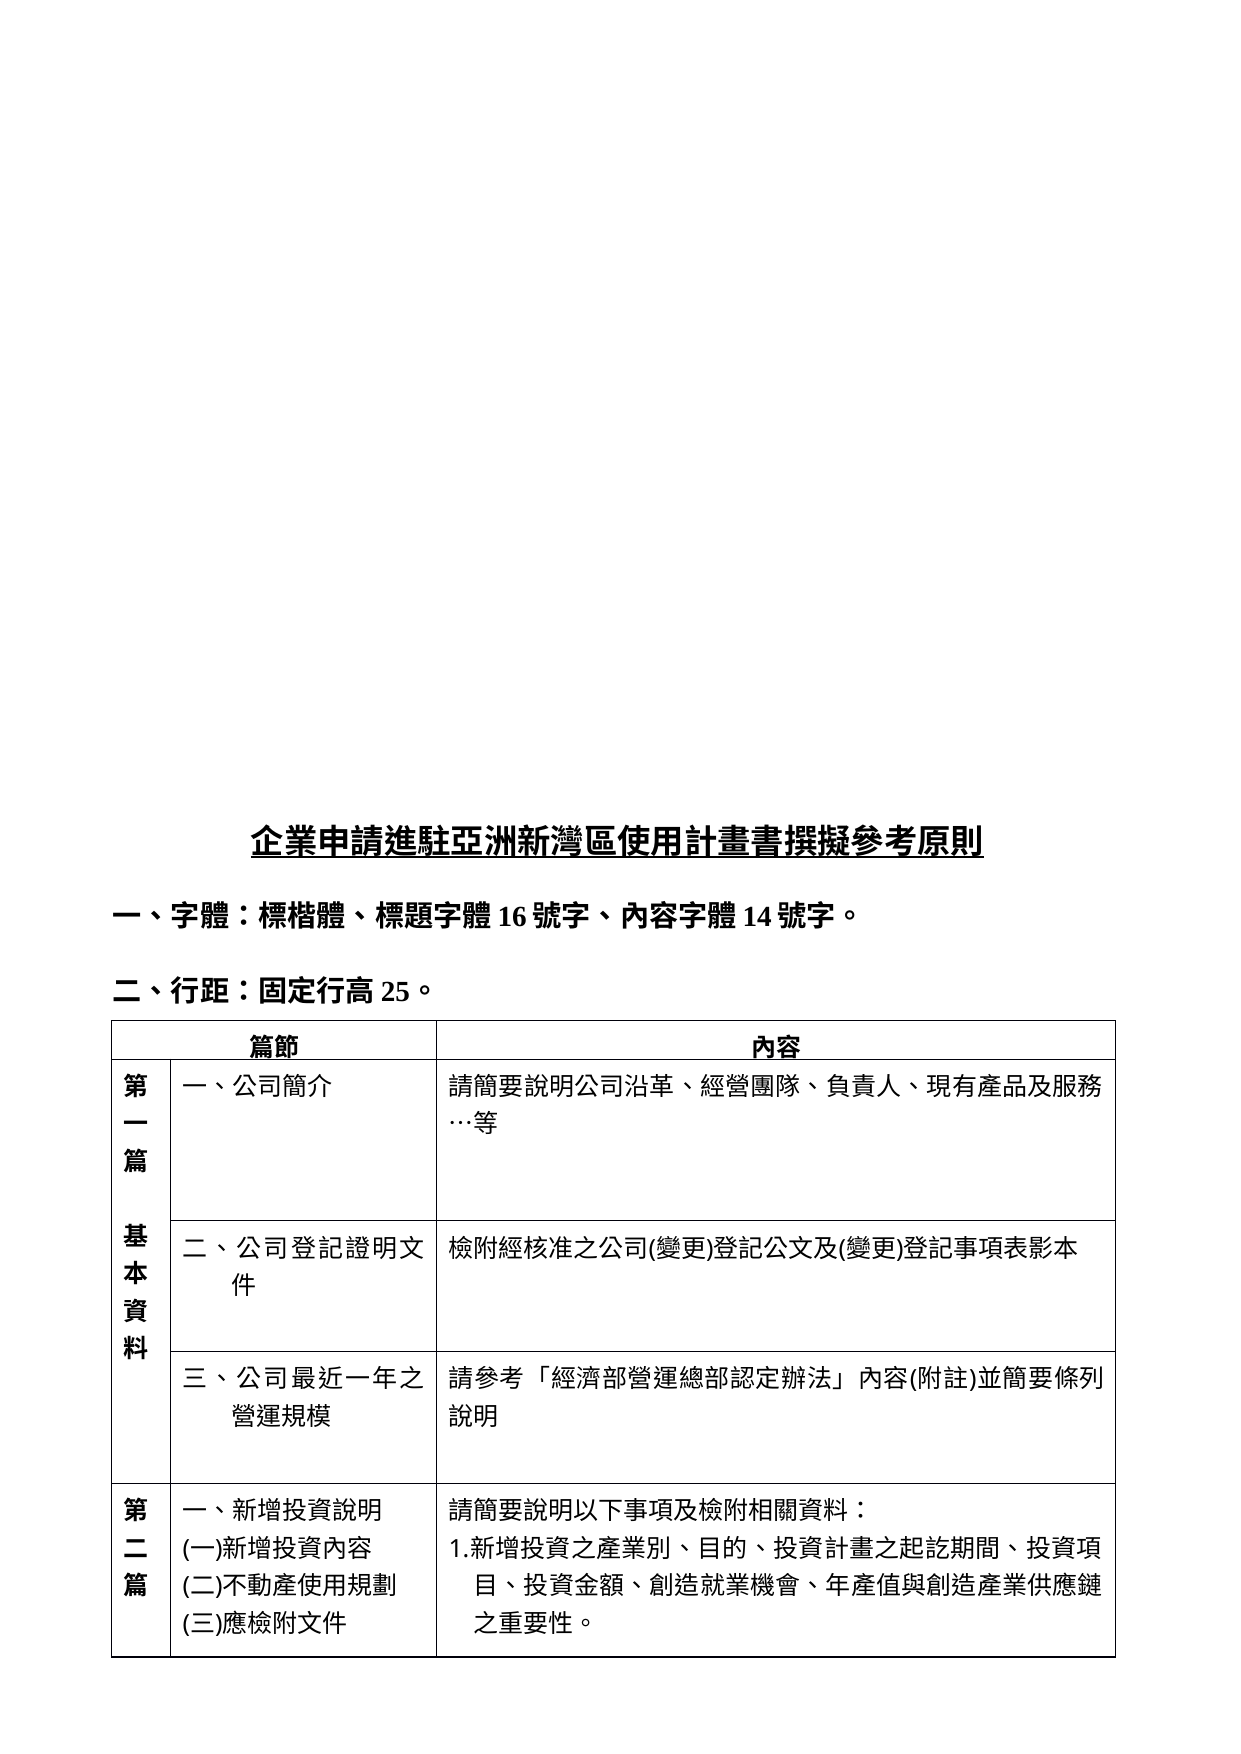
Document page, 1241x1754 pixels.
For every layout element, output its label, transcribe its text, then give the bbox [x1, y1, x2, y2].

table_cell 三、公司最近一年之營運規模 [171, 1352, 436, 1483]
table_cell 二、公司登記證明文件 [171, 1221, 436, 1351]
table_cell 一、新增投資說明 (一)新增投資內容 (二)不動產使用規劃 (三)應檢附文件 [171, 1484, 436, 1656]
table_cell 一、公司簡介 [171, 1060, 436, 1220]
text 企業申請進駐亞洲新灣區使用計畫書撰擬參考原則 [112, 795, 1122, 870]
text 二、行距：固定行高25。 [112, 945, 1122, 1020]
table_cell 請參考「經濟部營運總部認定辦法」內容(附註)並簡要條列說明 [437, 1352, 1115, 1483]
table_cell 請簡要說明公司沿革、經營團隊、負責人、現有產品及服務…等 [437, 1060, 1115, 1220]
table_header 篇節 [112, 1021, 436, 1058]
table_header 內容 [437, 1021, 1115, 1058]
table_cell 檢附經核准之公司(變更)登記公文及(變更)登記事項表影本 [437, 1221, 1115, 1351]
table_cell 第 一 篇 基 本 資 料 [112, 1060, 170, 1483]
table_cell 第 二篇 [112, 1484, 170, 1656]
table_cell 請簡要說明以下事項及檢附相關資料： 1.新增投資之產業別、目的、投資計畫之起訖期間、投資項目、投資金額、創造就業機會、年產值與創造產業供應鏈之重要性。 [437, 1484, 1115, 1656]
text 一、字體：標楷體、標題字體16號字、內容字體14號字。 [112, 870, 1122, 945]
